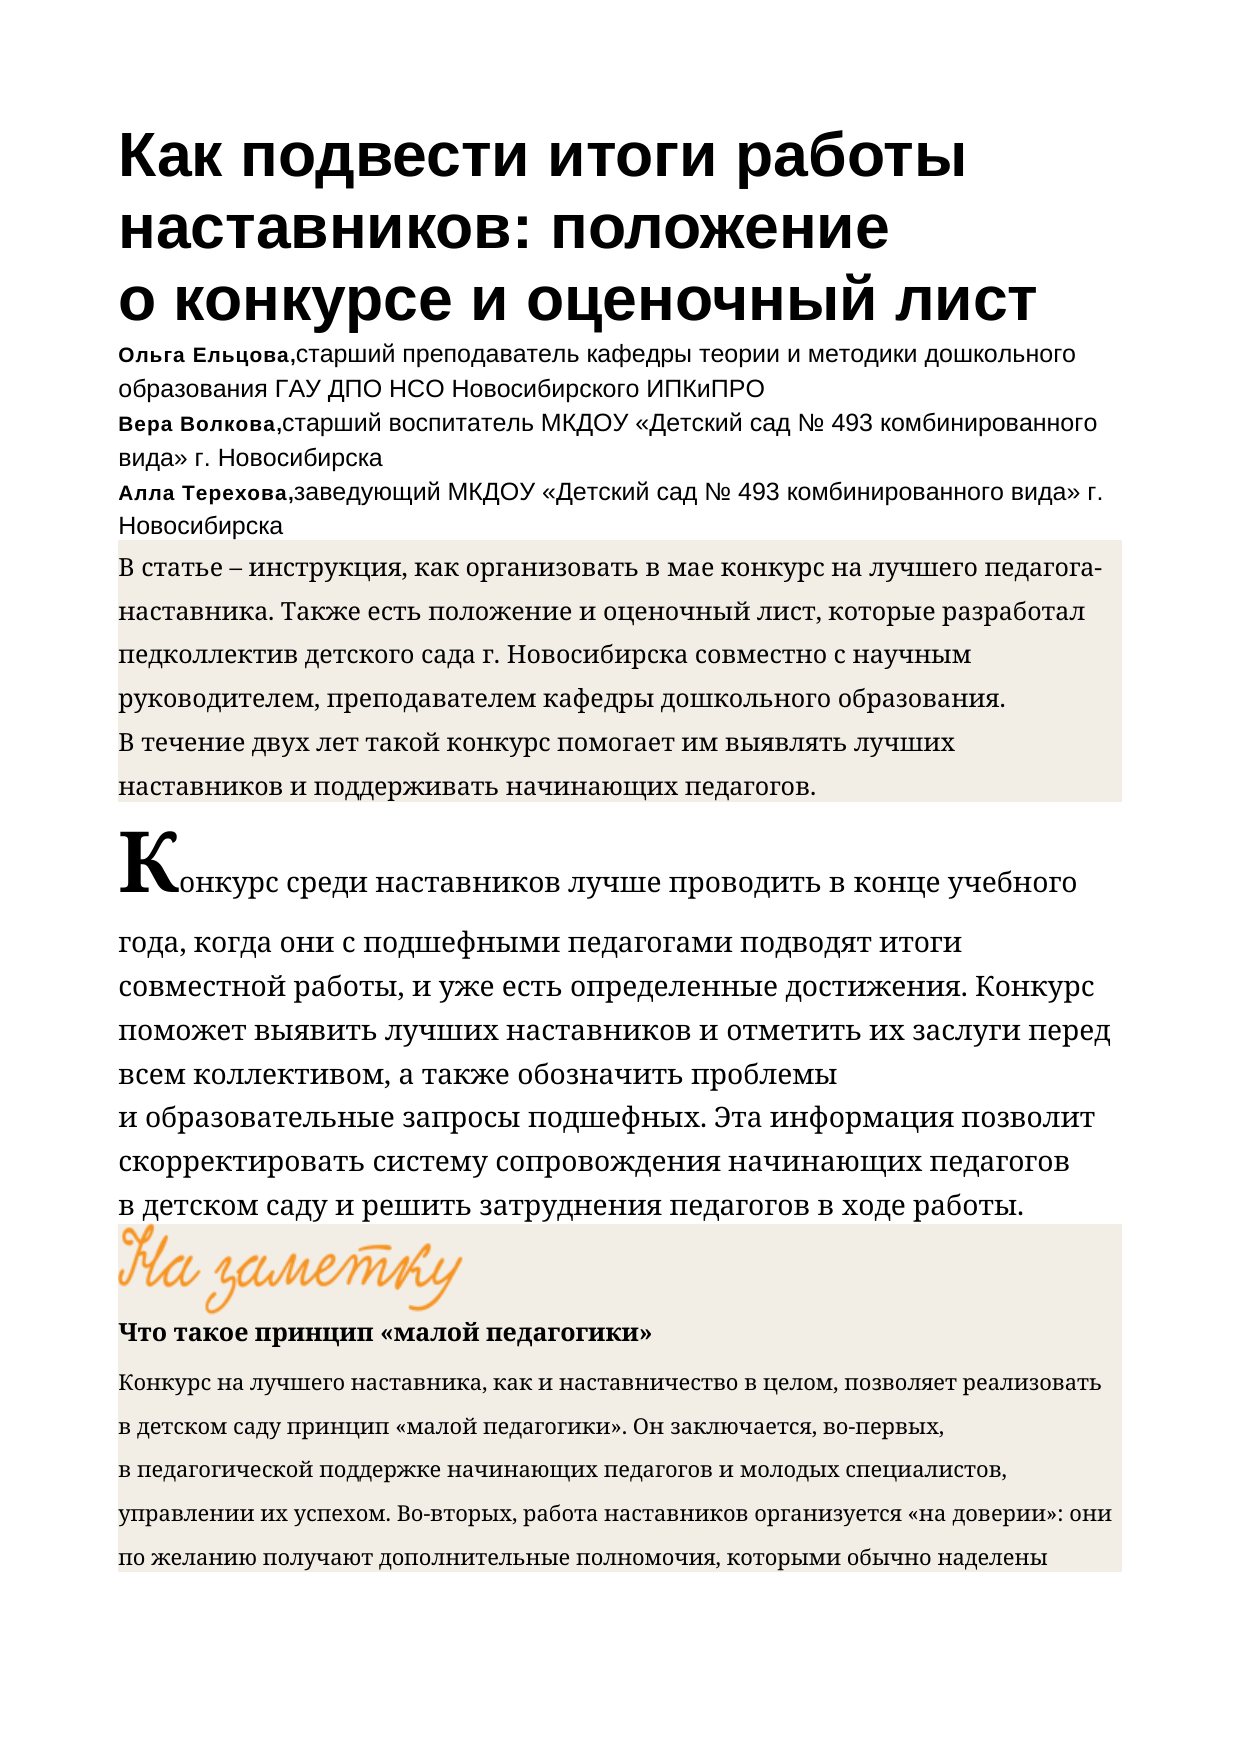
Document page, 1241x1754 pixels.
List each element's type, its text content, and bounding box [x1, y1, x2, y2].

text Вера Волкова,старший воспитатель МКДОУ «Детский сад № 493 комбинированного вида» г. Новосибирска [118, 402, 1122, 471]
text В статье – инструкция, как организовать в мае конкурс на лучшего педагога-наставника. Также есть положение и оценочный лист, которые разработал педколлектив детского сада г. Новосибирска совместно с научным руководителем, преподавателем кафедры дошкольного образования. В течение двух лет такой конкурс помогает им выявлять лучших наставников и поддерживать начинающих педагогов. [118, 540, 1122, 802]
text Как подвести итоги работы наставников: положение о конкурсе и оценочный лист [118, 118, 1122, 334]
text Конкурс на лучшего наставника, как и наставничество в целом, позволяет реализовать в детском саду принцип «малой педагогики». Он заключается, во-первых, в педагогической поддержке начинающих педагогов и молодых специалистов, управлении их успехом. Во-вторых, работа наставников организуется «на доверии»: они по желанию получают дополнительные полномочия, которыми обычно наделены [118, 1353, 1122, 1572]
text Ольга Ельцова,старший преподаватель кафедры теории и методики дошкольного образования ГАУ ДПО НСО Новосибирского ИПКиПРО [118, 334, 1122, 402]
text Что такое принцип «малой педагогики» [118, 1314, 1122, 1348]
text Алла Терехова,заведующий МКДОУ «Детский сад № 493 комбинированного вида» г. Новосибирска [118, 471, 1122, 540]
text Конкурс среди наставников лучше проводить в конце учебного года, когда они с подшефными педагогами подводят итоги совместной работы, и уже есть определенные достижения. Конкурс поможет выявить лучших наставников и отметить их заслуги перед всем коллективом, а также обозначить проблемы и образовательные запросы подшефных. Эта информация позволит скорректировать систему сопровождения начинающих педагогов в детском саду и решить затруднения педагогов в ходе работы. [118, 802, 1122, 1224]
